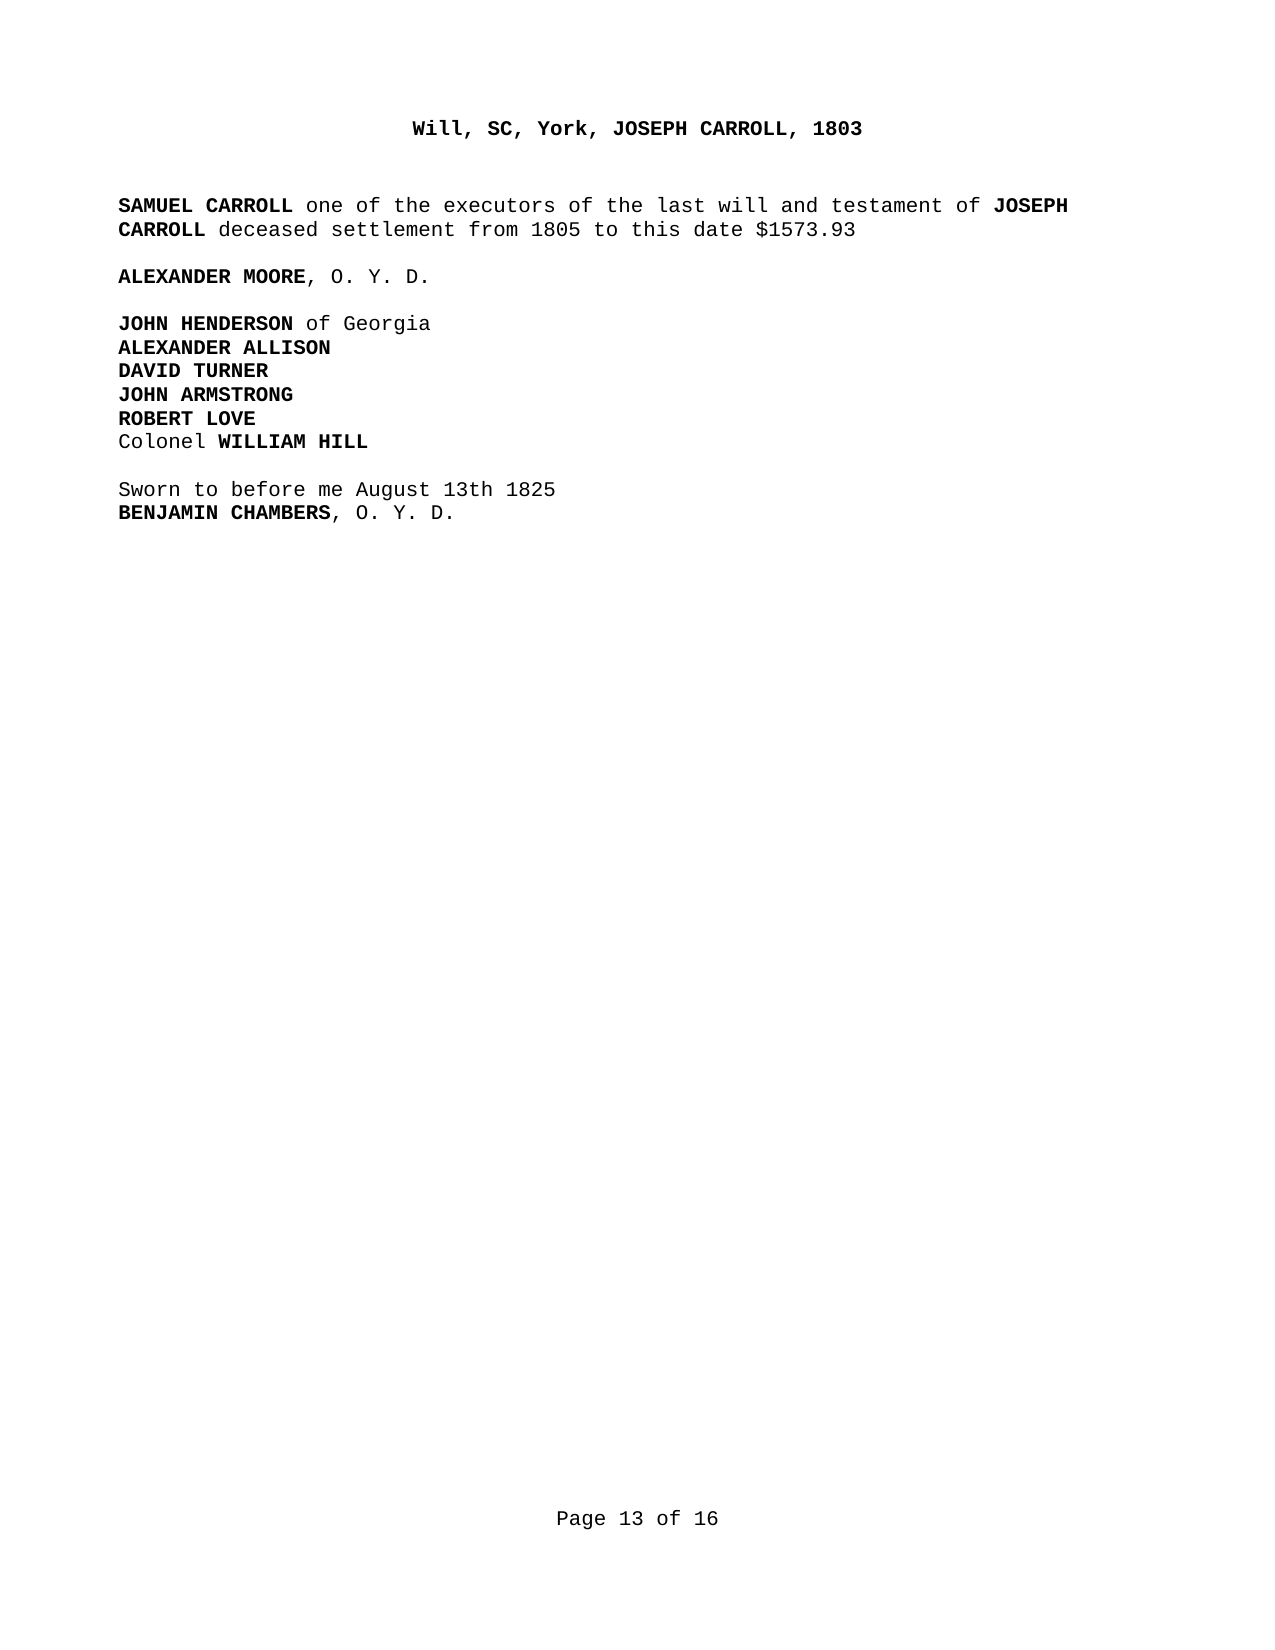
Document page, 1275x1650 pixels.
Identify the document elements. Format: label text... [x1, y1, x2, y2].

text Sworn to before me August 13th 1825 [118, 479, 1157, 502]
text David Turner [118, 360, 1157, 384]
text Colonel William Hill [118, 431, 1157, 455]
text Benjamin Chambers, O. Y. D. [118, 502, 1157, 526]
text Samuel Carroll one of the executors of the last will and testament of Joseph Carroll deceased settlement from 1805 to this date $1573.93 [118, 195, 1157, 242]
text John Henderson of Georgia [118, 313, 1157, 337]
text Robert love [118, 408, 1157, 431]
text Alexander Allison [118, 337, 1157, 360]
text John Armstrong [118, 384, 1157, 408]
text Alexander Moore, O. Y. D. [118, 266, 1157, 289]
